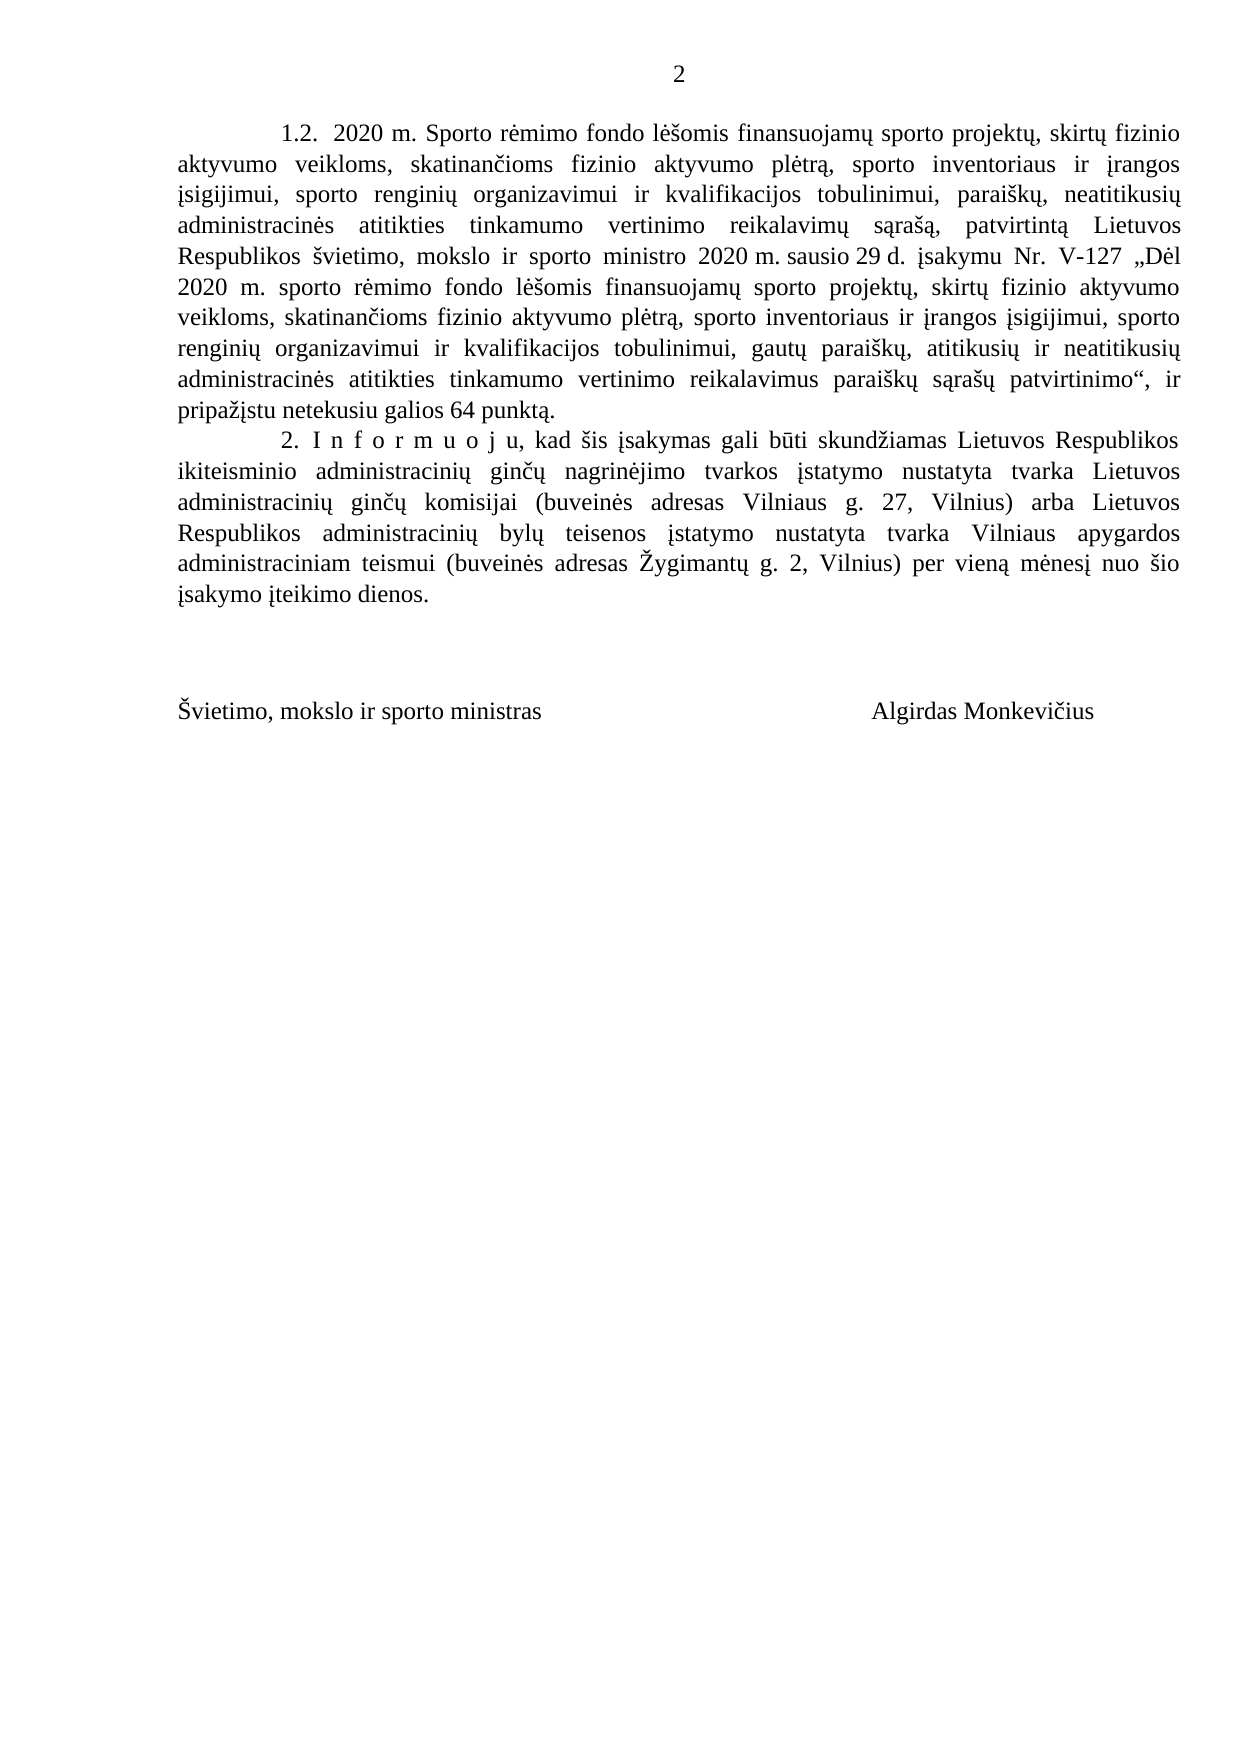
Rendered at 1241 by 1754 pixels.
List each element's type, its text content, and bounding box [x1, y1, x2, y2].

text 1.2. 2020 m. Sporto rėmimo fondo lėšomis finansuojamų sporto projektų, skirtų fizinio aktyvumo veikloms, skatinančioms fizinio aktyvumo plėtrą, sporto inventoriaus ir įrangos įsigijimui, sporto renginių organizavimui ir kvalifikacijos tobulinimui, paraiškų, neatitikusių administracinės atitikties tinkamumo vertinimo reikalavimų sąrašą, patvirtintą Lietuvos Respublikos švietimo, mokslo ir sporto ministro 2020 m. sausio 29 d. įsakymu Nr. V-127 „Dėl 2020 m. sporto rėmimo fondo lėšomis finansuojamų sporto projektų, skirtų fizinio aktyvumo veikloms, skatinančioms fizinio aktyvumo plėtrą, sporto inventoriaus ir įrangos įsigijimui, sporto renginių organizavimui ir kvalifikacijos tobulinimui, gautų paraiškų, atitikusių ir neatitikusių administracinės atitikties tinkamumo vertinimo reikalavimus paraiškų sąrašų patvirtinimo“, ir pripažįstu netekusiu galios 64 punktą. [177, 118, 1181, 423]
text 2. I n f o r m u o j u, kad šis įsakymas gali būti skundžiamas Lietuvos Respublikos ikiteisminio administracinių ginčų nagrinėjimo tvarkos įstatymo nustatyta tvarka Lietuvos administracinių ginčų komisijai (buveinės adresas Vilniaus g. 27, Vilnius) arba Lietuvos Respublikos administracinių bylų teisenos įstatymo nustatyta tvarka Vilniaus apygardos administraciniam teismui (buveinės adresas Žygimantų g. 2, Vilnius) per vieną mėnesį nuo šio įsakymo įteikimo dienos. [177, 425, 1181, 608]
text Švietimo, mokslo ir sporto ministras Algirdas Monkevičius [177, 696, 1181, 725]
